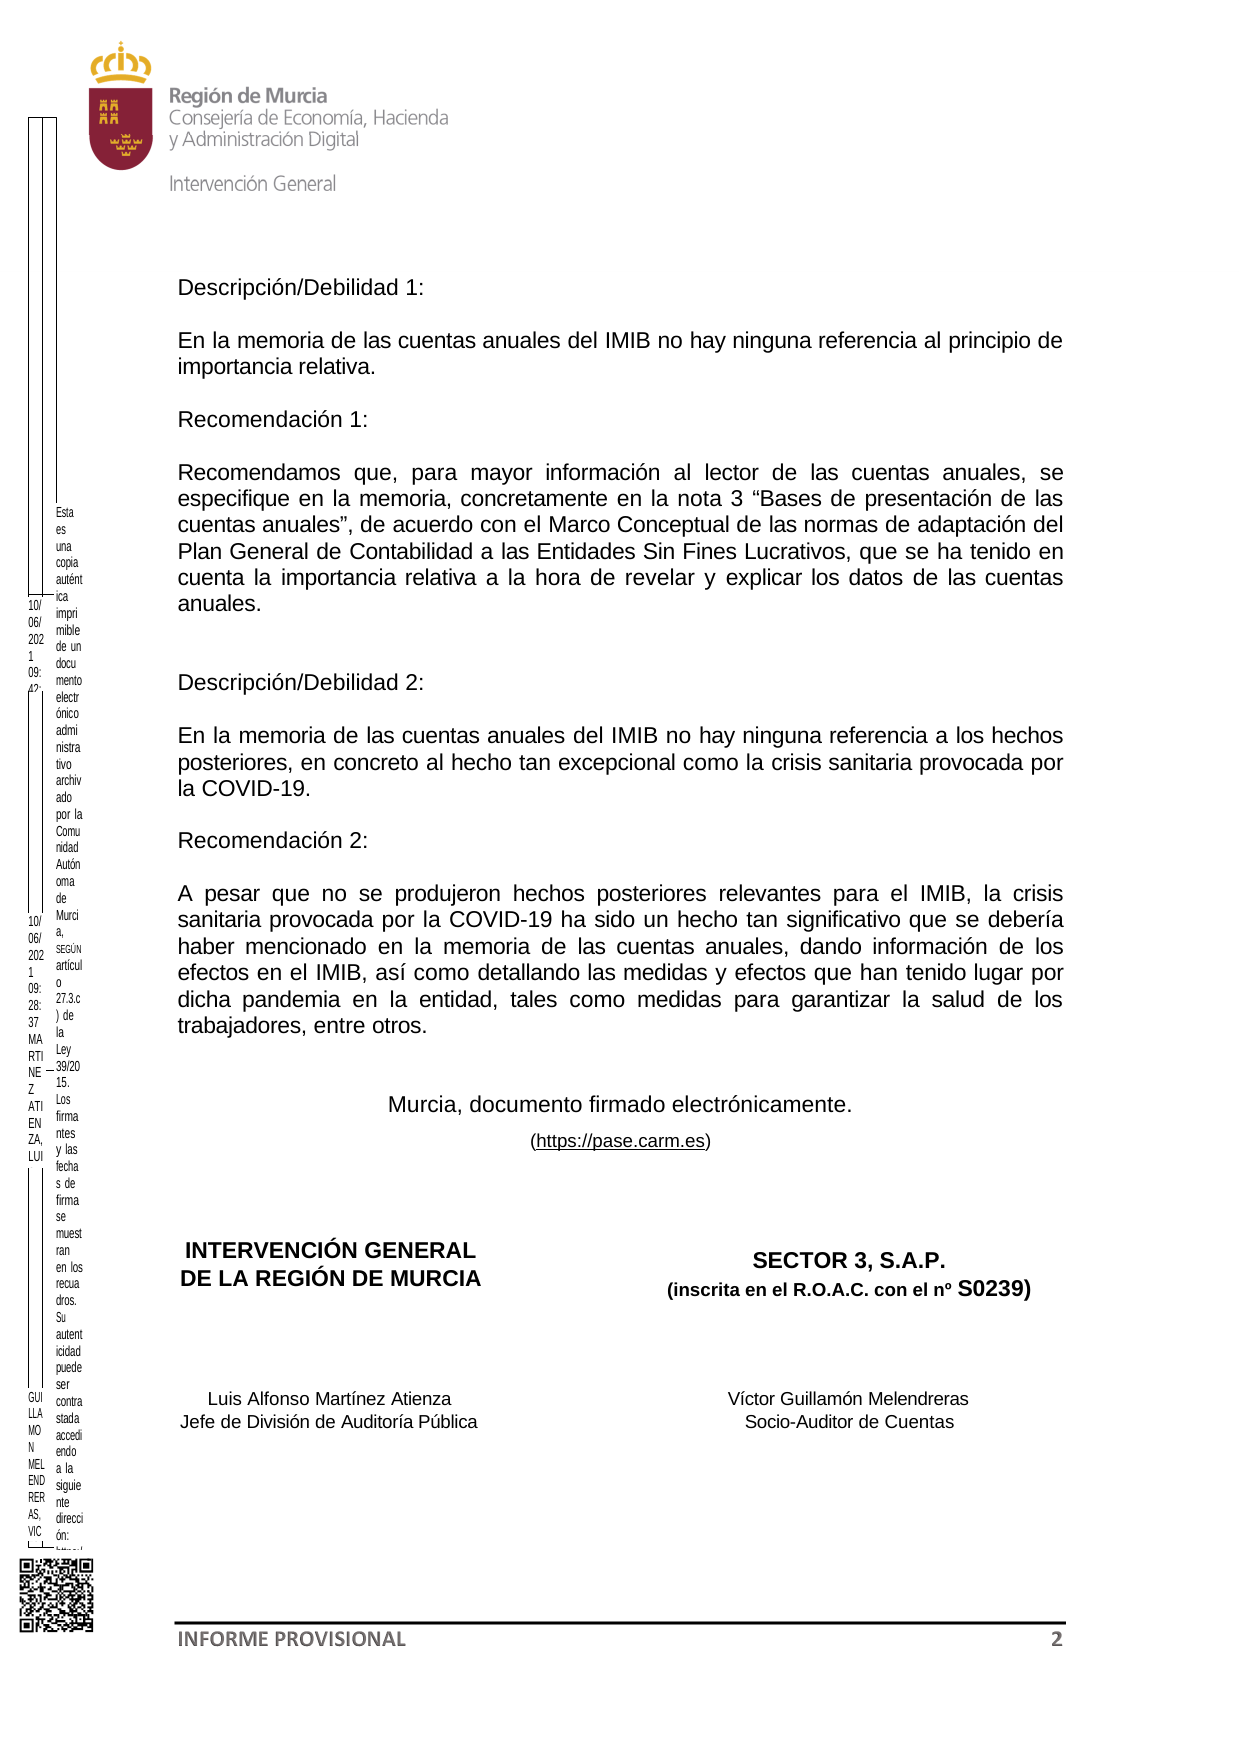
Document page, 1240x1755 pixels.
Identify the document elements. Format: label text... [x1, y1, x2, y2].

text GUILLAMON MELENDRERAS, VICTOR [28, 1388, 46, 1541]
text 10/06/2021 09:42:35 [28, 597, 46, 691]
text Esta es una copia auténtica imprimible de un documento electrónico administrativo archivado por la Comunidad Autónoma de Murcia, según artículo 27.3.c) de la Ley 39/2015. Los firmantes y las fechas de firma se muestran en los recuadros. Su autenticidad puede ser contrastada accediendo a la siguiente dirección: https://sede.carm.es/verificardocumentos e introduciendo del código seguro de verificación (CSV) CARM-8270d0fd-c9bf-a57a-b850-0050569b6280 [56, 504, 83, 1550]
text Recomendación 2: [177, 827, 1102, 854]
text (inscrita en el R.O.A.C. con el nº S0239) [665, 1274, 1033, 1301]
text SECTOR 3, S.A.P. [665, 1247, 1033, 1273]
subtitle INTERVENCIÓN GENERAL DE LA REGIÓN DE MURCIA [180, 1237, 484, 1291]
text Recomendamos que, para mayor información al lector de las cuentas anuales, se especifique en la memoria, concretamente en la nota 3 “Bases de presentación de las cuentas anuales”, de acuerdo con el Marco Conceptual de las normas de adaptación del Plan General de Contabilidad a las Entidades Sin Fines Lucrativos, que se ha tenido en cuenta la importancia relativa a la hora de revelar y explicar los datos de las cuentas anuales. [177, 459, 1064, 617]
text Recomendación 1: [177, 406, 1102, 432]
text Murcia, documento firmado electrónicamente. [386, 1091, 855, 1117]
text (https://pase.carm.es) [386, 1130, 855, 1152]
text 10/06/2021 09:28:37 MARTINEZ ATIENZA, LUIS ALFONSO [28, 913, 46, 1168]
text Descripción/Debilidad 1: [177, 274, 1102, 300]
text En la memoria de las cuentas anuales del IMIB no hay ninguna referencia al principio de importancia relativa. [177, 327, 1063, 379]
text A pesar que no se produjeron hechos posteriores relevantes para el IMIB, la crisis sanitaria provocada por la COVID-19 ha sido un hecho tan significativo que se debería haber mencionado en la memoria de las cuentas anuales, dando información de los efectos en el IMIB, así como detallando las medidas y efectos que han tenido lugar por dicha pandemia en la entidad, tales como medidas para garantizar la salud de los trabajadores, entre otros. [177, 880, 1064, 1038]
text En la memoria de las cuentas anuales del IMIB no hay ninguna referencia a los hechos posteriores, en concreto al hecho tan excepcional como la crisis sanitaria provocada por la COVID-19. [177, 722, 1063, 801]
text Luis Alfonso Martínez Atienza Víctor Guillamón Melendreras Jefe de División de Auditoría Pública Socio-Auditor de Cuentas [180, 1388, 970, 1432]
text Descripción/Debilidad 2: [177, 669, 1102, 696]
